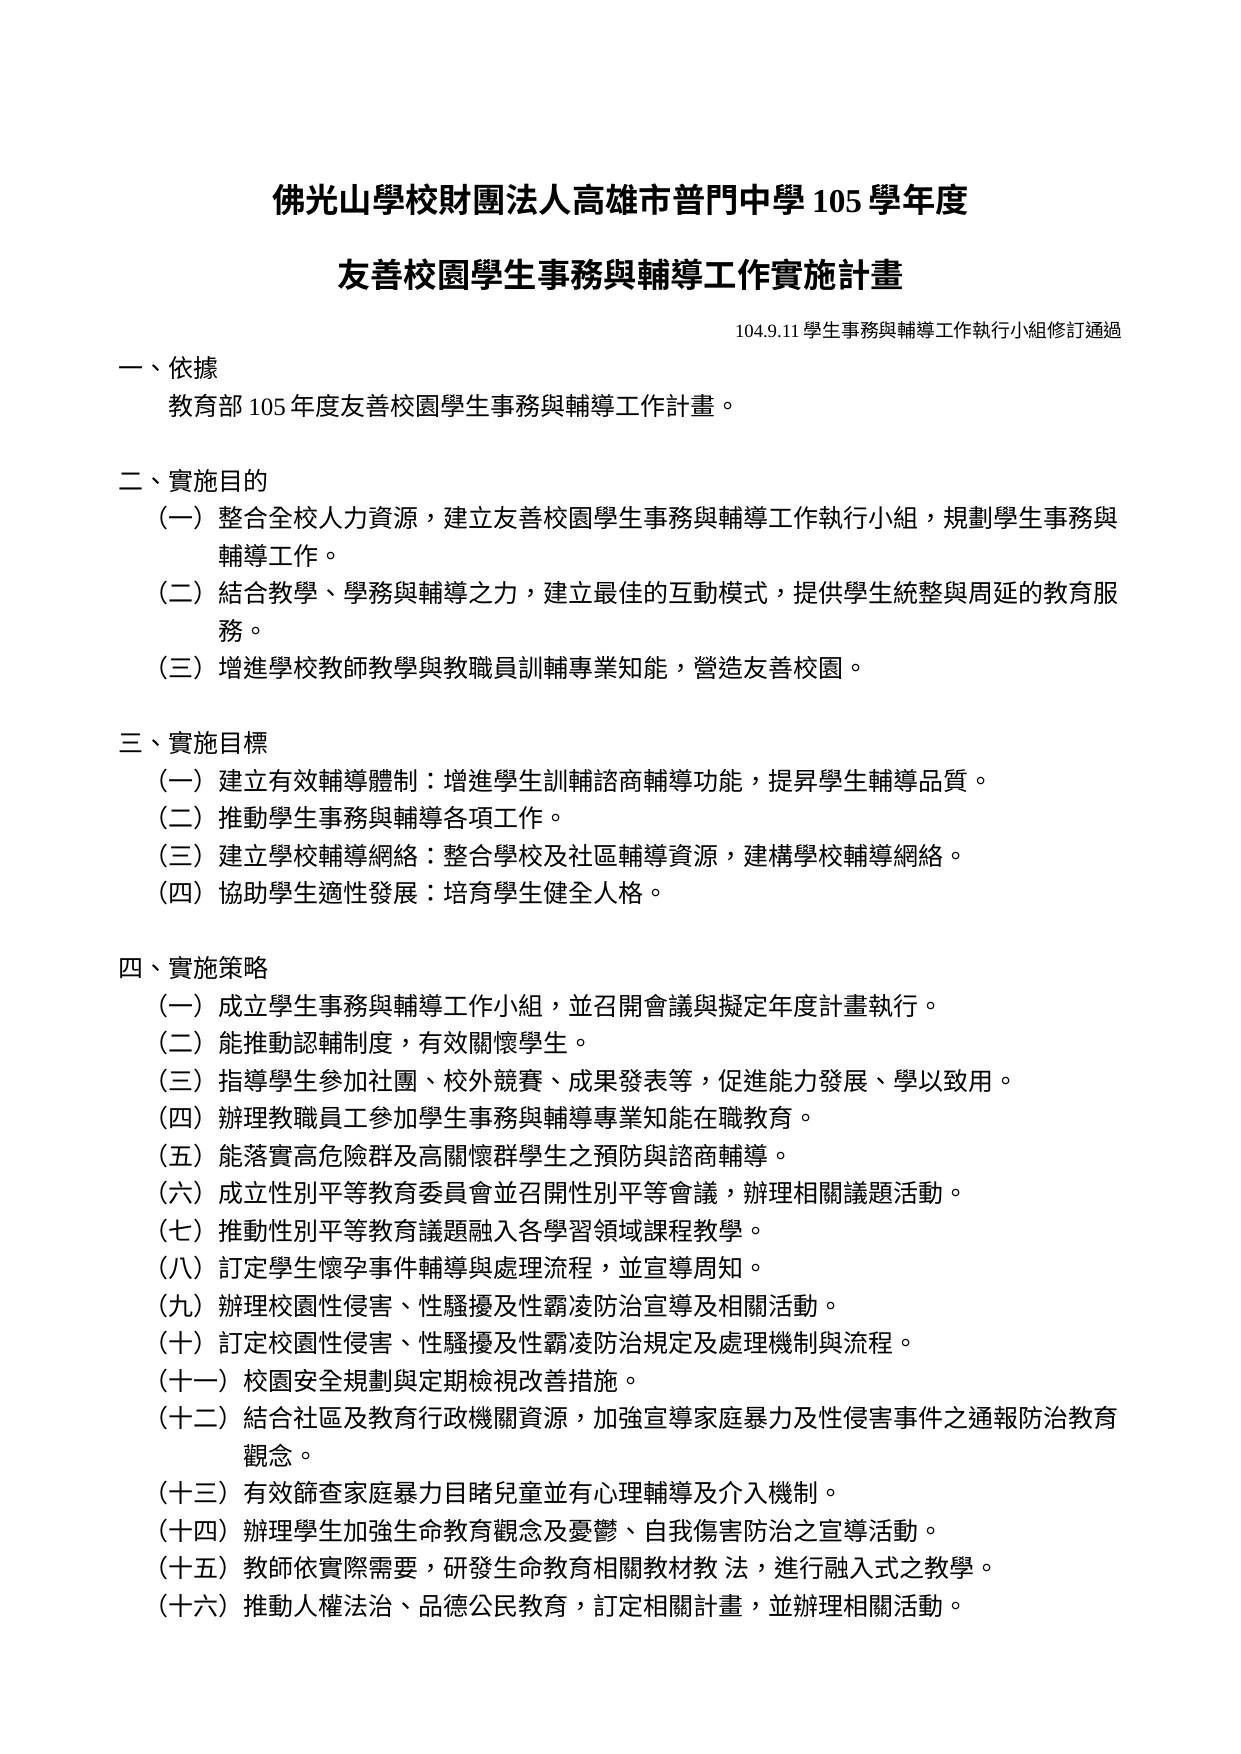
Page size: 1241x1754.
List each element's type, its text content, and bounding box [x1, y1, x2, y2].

text （九）辦理校園性侵害、性騷擾及性霸凌防治宣導及相關活動。 [143, 1286, 1122, 1323]
text （二）能推動認輔制度，有效關懷學生。 [143, 1023, 1122, 1061]
text （十三）有效篩查家庭暴力目睹兒童並有心理輔導及介入機制。 [143, 1473, 1122, 1511]
text 佛光山學校財團法人高雄市普門中學105學年度 [118, 161, 1122, 236]
text 三、實施目標 [118, 723, 1122, 761]
text 一、依據 [118, 348, 1122, 386]
text （十六）推動人權法治、品德公民教育，訂定相關計畫，並辦理相關活動。 [143, 1586, 1122, 1623]
text （七）推動性別平等教育議題融入各學習領域課程教學。 [143, 1211, 1122, 1248]
text 二、實施目的 [118, 461, 1122, 498]
text 輔導工作。 [193, 536, 1122, 573]
text （三）指導學生參加社團、校外競賽、成果發表等，促進能力發展、學以致用。 [143, 1061, 1122, 1098]
text （八）訂定學生懷孕事件輔導與處理流程，並宣導周知。 [143, 1248, 1122, 1286]
text （六）成立性別平等教育委員會並召開性別平等會議，辦理相關議題活動。 [143, 1173, 1122, 1211]
text （三）建立學校輔導網絡：整合學校及社區輔導資源，建構學校輔導網絡。 [143, 836, 1122, 873]
text （三）增進學校教師教學與教職員訓輔專業知能，營造友善校園。 [143, 648, 1122, 686]
text 104.9.11學生事務與輔導工作執行小組修訂通過 [118, 311, 1122, 348]
text （一）整合全校人力資源，建立友善校園學生事務與輔導工作執行小組，規劃學生事務與 [143, 498, 1122, 536]
text （五）能落實高危險群及高關懷群學生之預防與諮商輔導。 [143, 1136, 1122, 1173]
text （四）協助學生適性發展：培育學生健全人格。 [143, 873, 1122, 911]
text 四、實施策略 [118, 948, 1122, 986]
text 友善校園學生事務與輔導工作實施計畫 [118, 236, 1122, 311]
text （十）訂定校園性侵害、性騷擾及性霸凌防治規定及處理機制與流程。 [143, 1323, 1122, 1361]
text （二）推動學生事務與輔導各項工作。 [143, 798, 1122, 836]
text （二）結合教學、學務與輔導之力，建立最佳的互動模式，提供學生統整與周延的教育服 [143, 573, 1122, 611]
text （一）成立學生事務與輔導工作小組，並召開會議與擬定年度計畫執行。 [143, 986, 1122, 1023]
text （十五）教師依實際需要，研發生命教育相關教材教 法，進行融入式之教學。 [143, 1548, 1122, 1586]
text 教育部105年度友善校園學生事務與輔導工作計畫。 [118, 386, 1122, 423]
text （一）建立有效輔導體制：增進學生訓輔諮商輔導功能，提昇學生輔導品質。 [143, 761, 1122, 798]
text （十一）校園安全規劃與定期檢視改善措施。 [143, 1361, 1122, 1398]
text （四）辦理教職員工參加學生事務與輔導專業知能在職教育。 [143, 1098, 1122, 1136]
text 務。 [193, 611, 1122, 648]
text （十四）辦理學生加強生命教育觀念及憂鬱、自我傷害防治之宣導活動。 [143, 1511, 1122, 1548]
text （十二）結合社區及教育行政機關資源，加強宣導家庭暴力及性侵害事件之通報防治教育 [143, 1398, 1122, 1436]
text 觀念。 [193, 1436, 1122, 1473]
